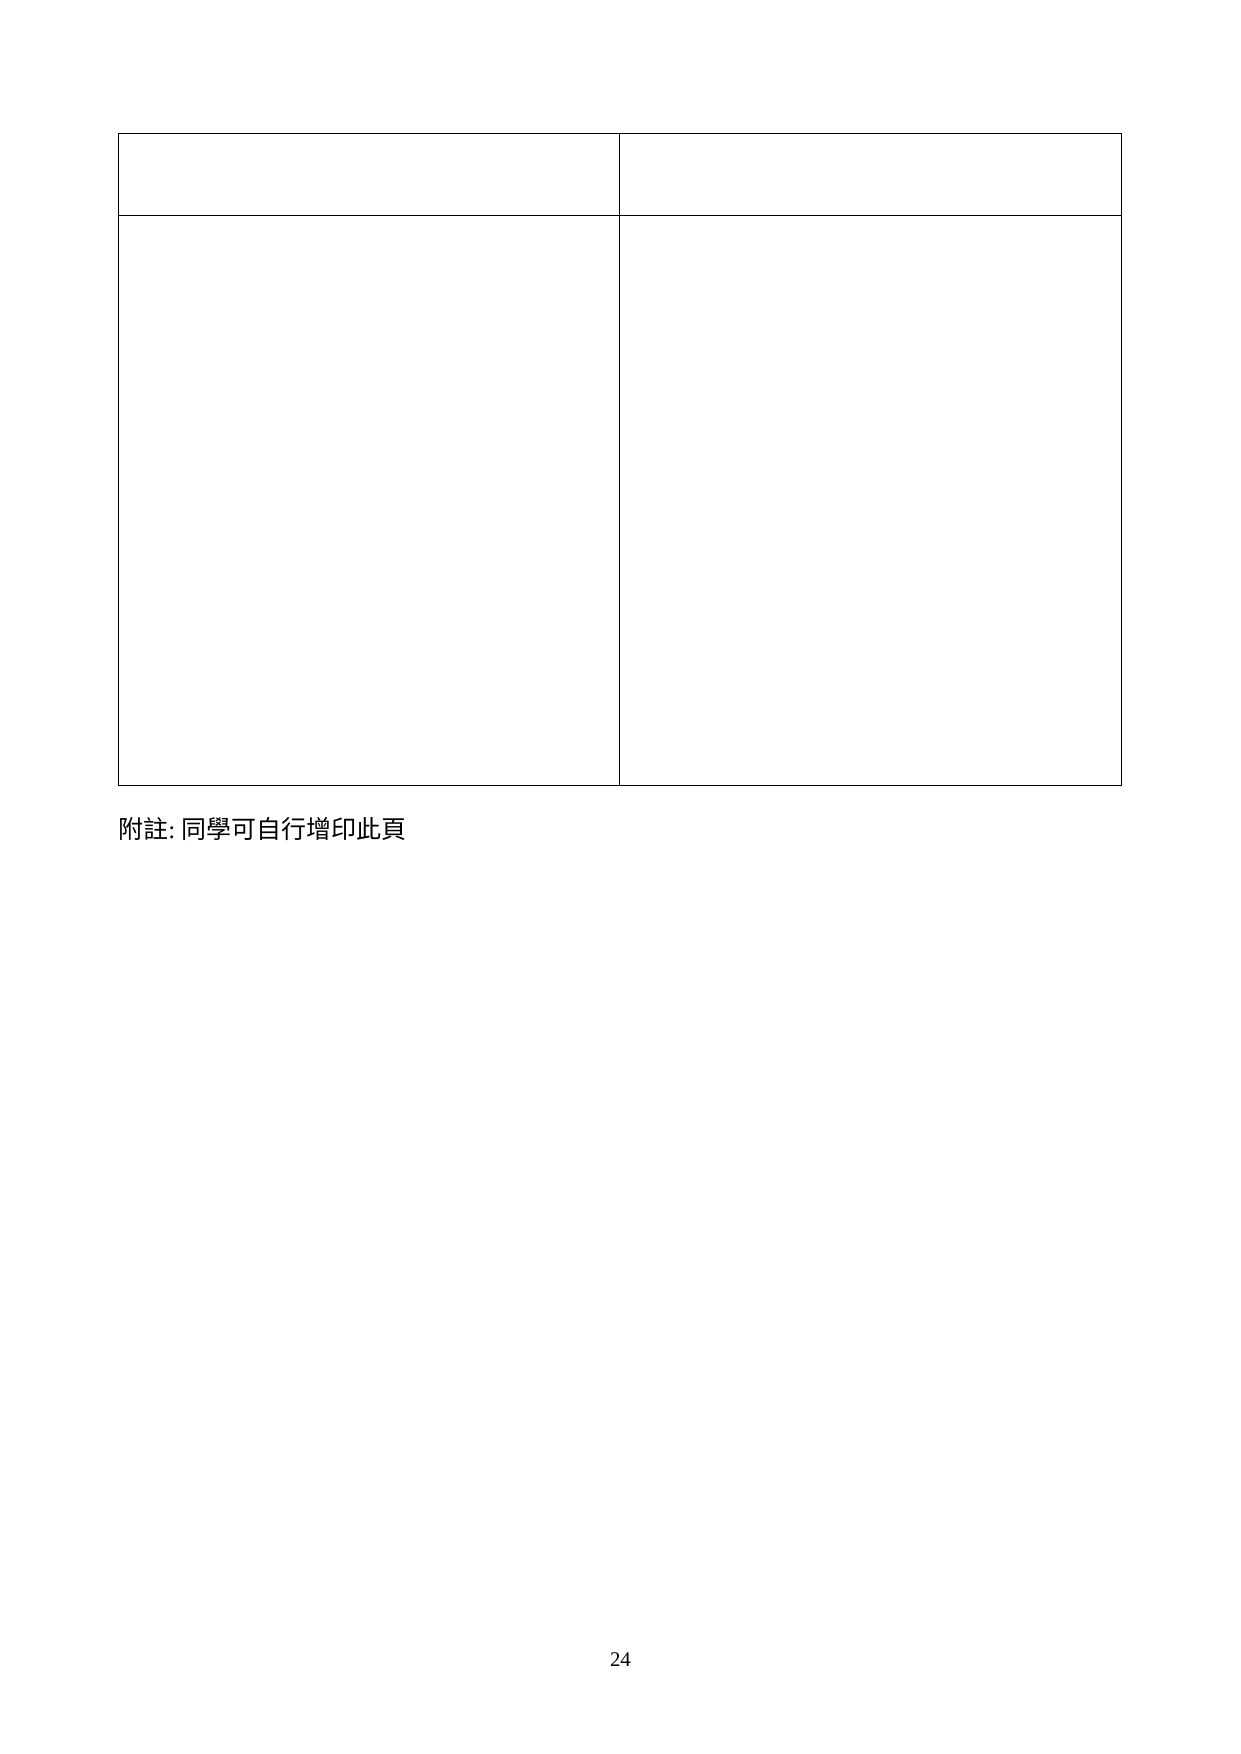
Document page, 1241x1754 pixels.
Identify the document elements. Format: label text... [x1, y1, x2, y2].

table_cell [119, 134, 619, 215]
table_cell [620, 216, 1121, 784]
text 附註: 同學可自行增印此頁 [118, 786, 1122, 848]
table_cell [620, 134, 1121, 215]
table_cell [119, 216, 619, 784]
